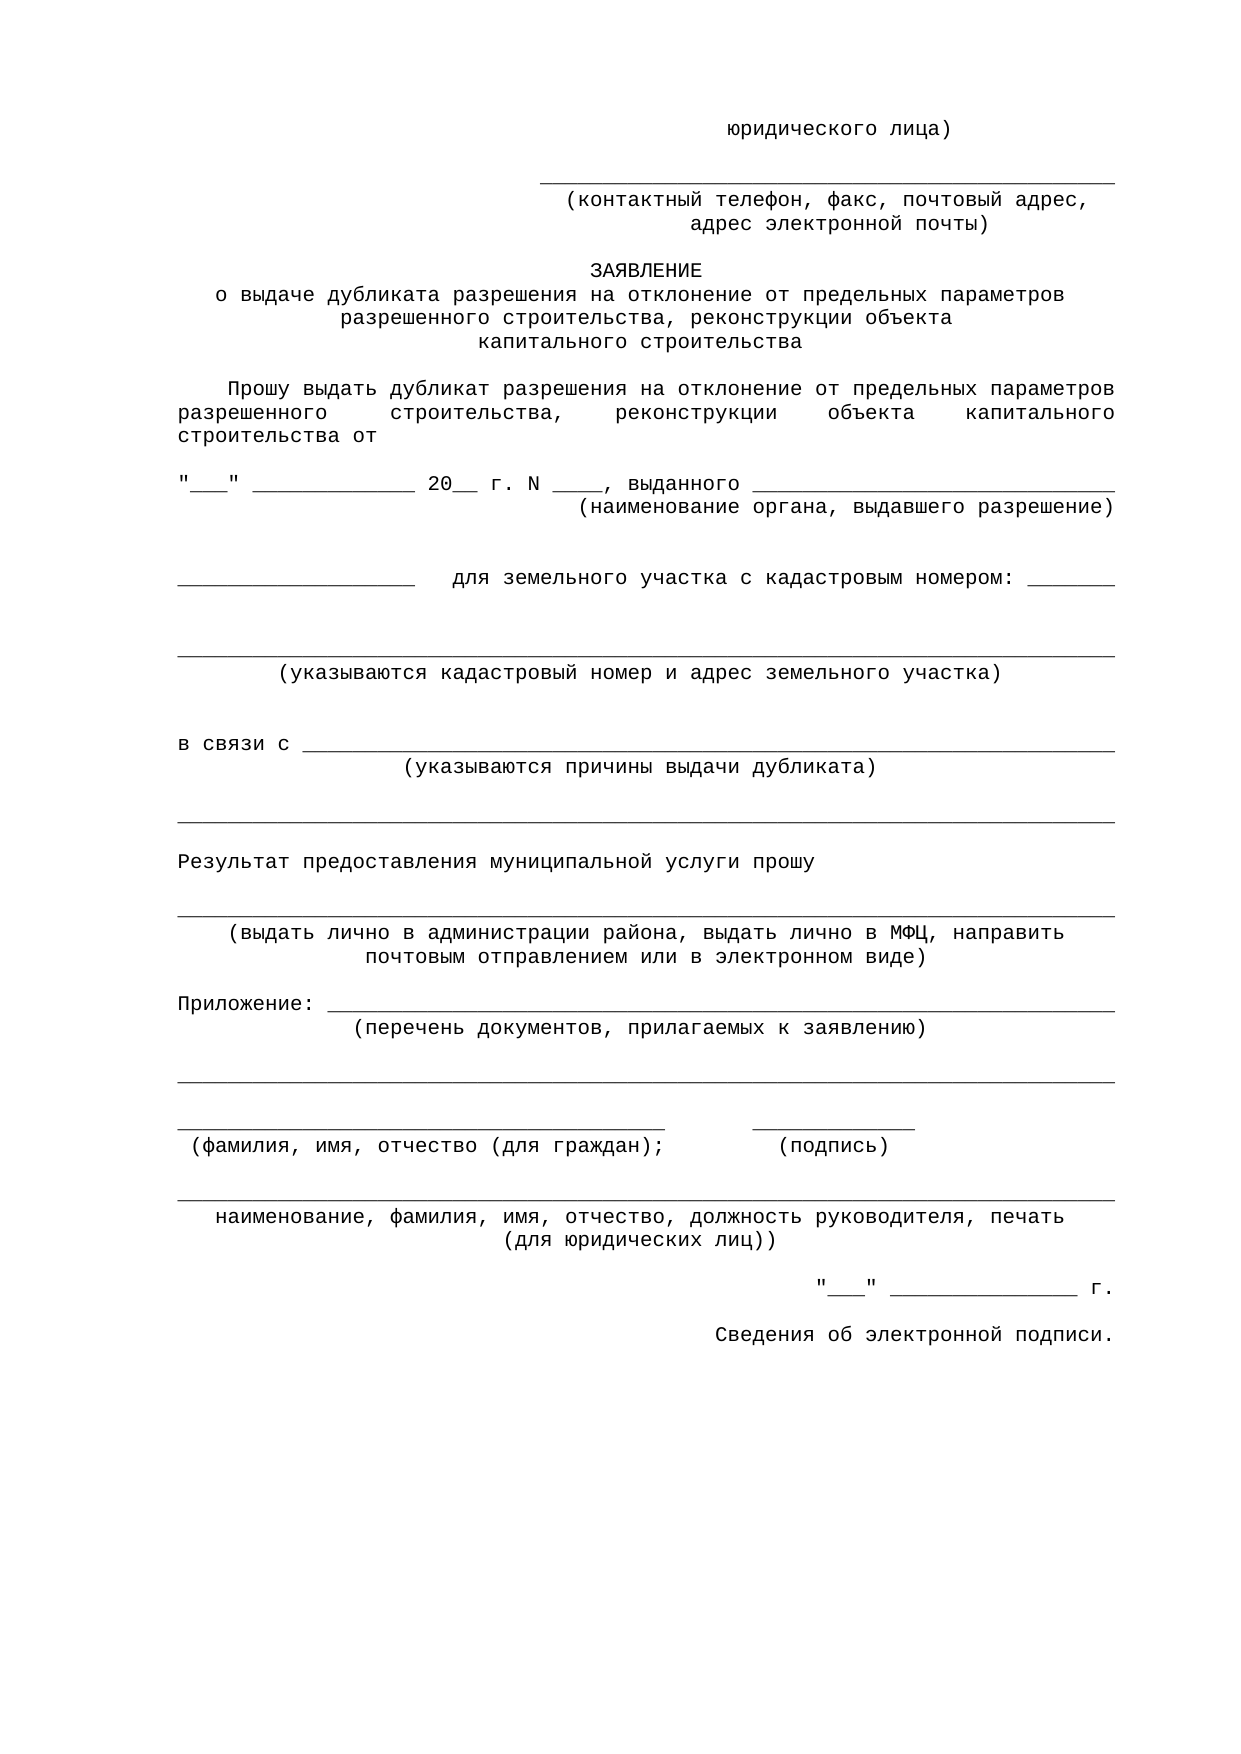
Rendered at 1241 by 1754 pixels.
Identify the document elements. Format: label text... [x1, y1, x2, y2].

text Результат предоставления муниципальной услуги прошу [177, 851, 1181, 875]
text капитального строительства [177, 331, 1181, 354]
text разрешенного строительства, реконструкции объекта капитального [177, 402, 1181, 426]
text о выдаче дубликата разрешения на отклонение от предельных параметров [177, 284, 1181, 307]
text ______________________________________________ [177, 165, 1181, 189]
text (указываются причины выдачи дубликата) [177, 757, 1181, 780]
text ___________________________________________________________________________ [177, 638, 1181, 662]
text (фамилия, имя, отчество (для граждан); (подпись) [177, 1135, 1181, 1158]
text адрес электронной почты) [177, 213, 1181, 236]
text Приложение: _______________________________________________________________ [177, 993, 1181, 1017]
text ___________________________________________________________________________ [177, 804, 1181, 827]
text "___" _____________ 20__ г. N ____, выданного _____________________________ [177, 473, 1181, 496]
text ___________________________________________________________________________ [177, 898, 1181, 922]
text Прошу выдать дубликат разрешения на отклонение от предельных параметров [177, 378, 1181, 402]
text (выдать лично в администрации района, выдать лично в МФЦ, направить [177, 922, 1181, 946]
text (наименование органа, выдавшего разрешение) [177, 496, 1181, 520]
text ___________________ для земельного участка с кадастровым номером: _______ [177, 567, 1181, 591]
text ___________________________________________________________________________ [177, 1064, 1181, 1088]
text в связи с _________________________________________________________________ [177, 733, 1181, 757]
text (для юридических лиц)) [177, 1229, 1181, 1253]
text юридического лица) [177, 118, 1181, 142]
text "___" _______________ г. [177, 1277, 1181, 1300]
text Сведения об электронной подписи. [177, 1324, 1181, 1348]
text почтовым отправлением или в электронном виде) [177, 946, 1181, 969]
text наименование, фамилия, имя, отчество, должность руководителя, печать [177, 1206, 1181, 1229]
text (контактный телефон, факс, почтовый адрес, [177, 189, 1181, 213]
text (перечень документов, прилагаемых к заявлению) [177, 1017, 1181, 1040]
text строительства от [177, 426, 1181, 449]
text ___________________________________________________________________________ [177, 1182, 1181, 1206]
text (указываются кадастровый номер и адрес земельного участка) [177, 662, 1181, 686]
text _______________________________________ _____________ [177, 1111, 1181, 1135]
text ЗАЯВЛЕНИЕ [177, 260, 1181, 284]
text разрешенного строительства, реконструкции объекта [177, 307, 1181, 331]
